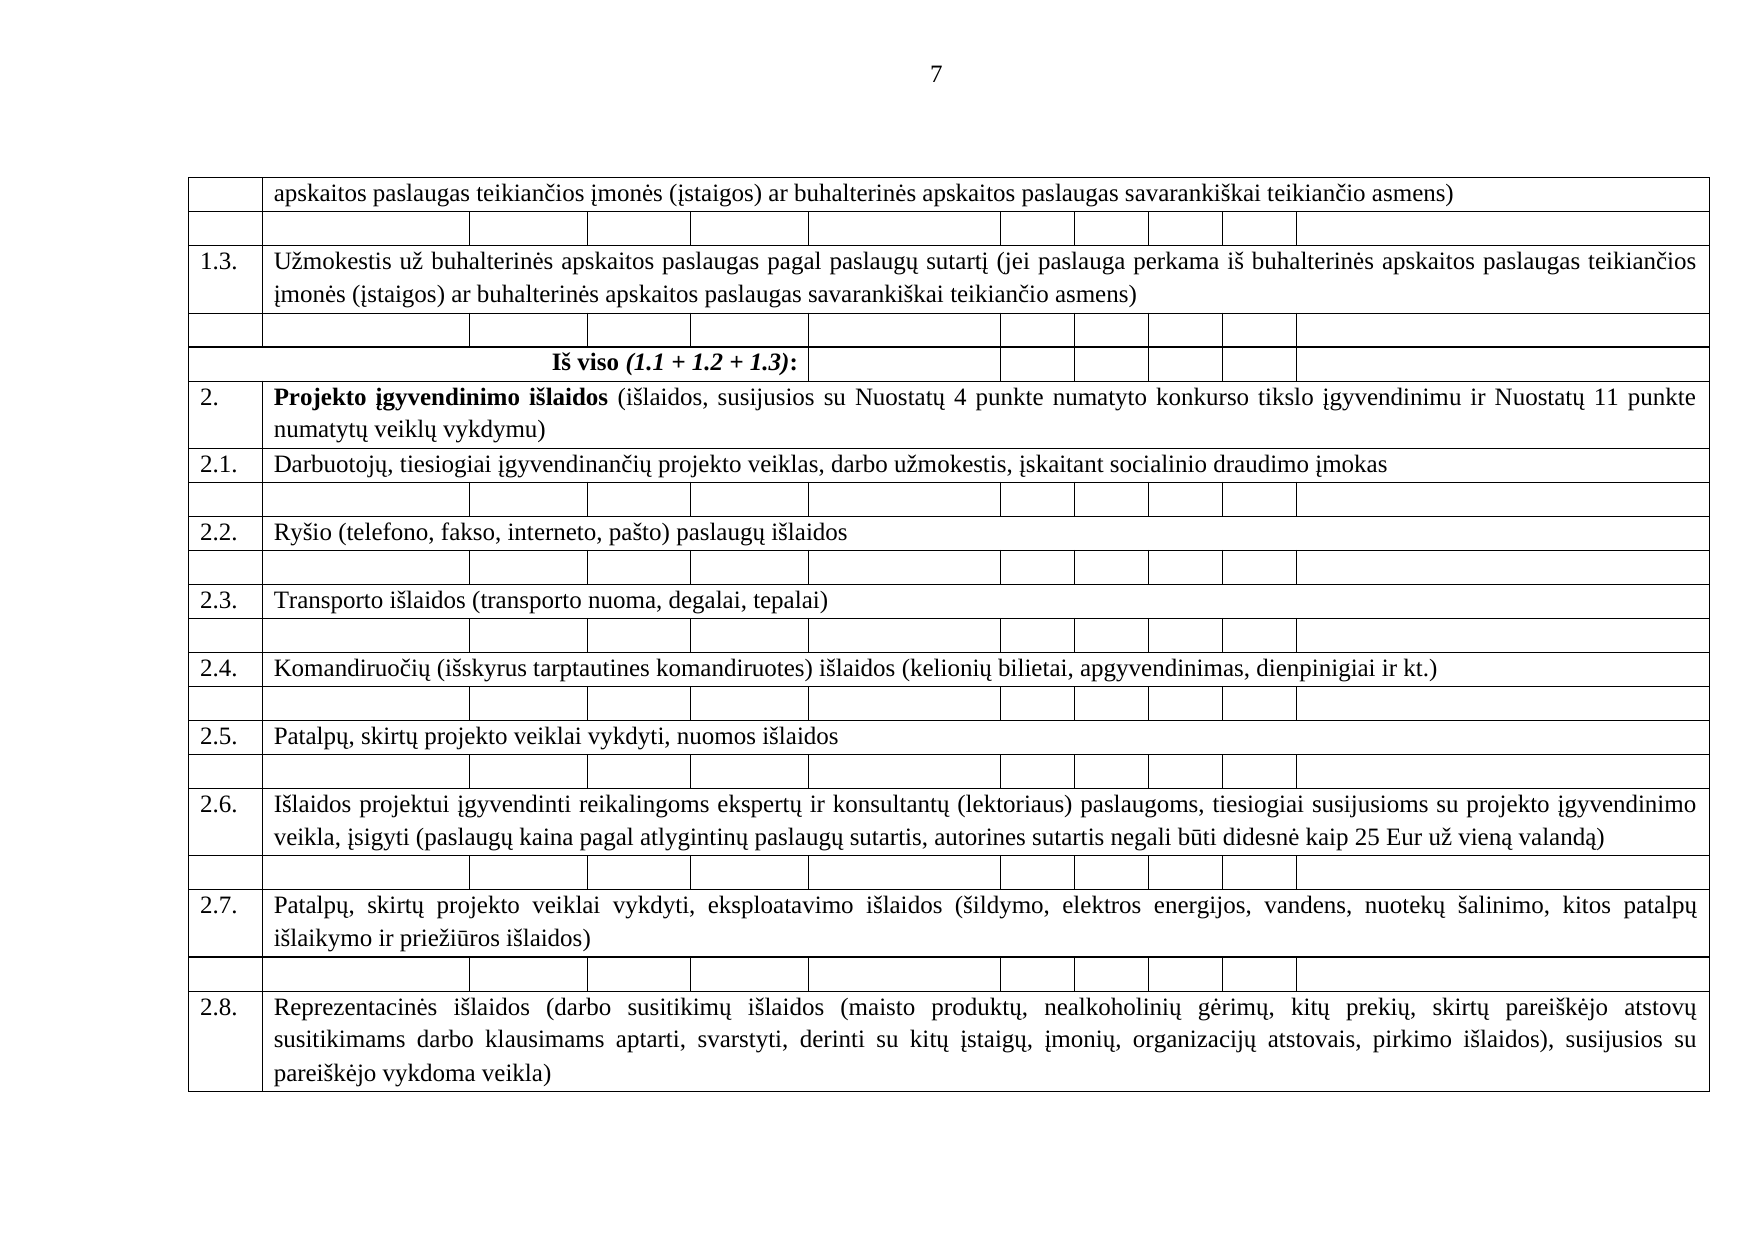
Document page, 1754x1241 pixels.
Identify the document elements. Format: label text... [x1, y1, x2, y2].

table_cell [1149, 551, 1222, 584]
table_cell [263, 755, 469, 788]
table_cell [809, 687, 1000, 720]
table_cell Patalpų, skirtų projekto veiklai vykdyti, eksploatavimo išlaidos (šildymo, elektros energijos, vandens, nuotekų šalinimo, kitos patalpų išlaikymo ir priežiūros išlaidos) [263, 890, 1709, 956]
table_cell [1297, 856, 1709, 889]
table_cell 2.8. [189, 992, 262, 1091]
table_cell [1075, 619, 1148, 652]
table_cell Iš viso (1.1 + 1.2 + 1.3): [189, 348, 808, 381]
table_cell [691, 856, 808, 889]
table_cell [189, 483, 262, 516]
table_cell Komandiruočių (išskyrus tarptautines komandiruotes) išlaidos (kelionių bilietai, apgyvendinimas, dienpinigiai ir kt.) [263, 653, 1709, 686]
table_cell Transporto išlaidos (transporto nuoma, degalai, tepalai) [263, 585, 1709, 618]
table_cell [1149, 856, 1222, 889]
table_cell Užmokestis už buhalterinės apskaitos paslaugas pagal paslaugų sutartį (jei paslauga perkama iš buhalterinės apskaitos paslaugas teikiančios įmonės (įstaigos) ar buhalterinės apskaitos paslaugas savarankiškai teikiančio asmens) [263, 246, 1709, 312]
table_cell [691, 958, 808, 991]
table_cell [1001, 551, 1074, 584]
table_cell 2.6. [189, 789, 262, 855]
table_cell [809, 348, 1000, 381]
table_cell [1075, 755, 1148, 788]
table_cell [1223, 856, 1296, 889]
table_cell [1001, 958, 1074, 991]
table_cell [809, 314, 1000, 346]
table_cell [588, 958, 690, 991]
table_cell [1001, 212, 1074, 245]
table_cell [588, 619, 690, 652]
table_cell [1075, 958, 1148, 991]
table_cell [1075, 856, 1148, 889]
table_cell [1223, 212, 1296, 245]
table_cell [588, 551, 690, 584]
table_cell [588, 314, 690, 346]
table_cell [1297, 958, 1709, 991]
table_cell [189, 212, 262, 245]
table_cell Patalpų, skirtų projekto veiklai vykdyti, nuomos išlaidos [263, 721, 1709, 754]
table_cell [263, 687, 469, 720]
table_cell 2.3. [189, 585, 262, 618]
table_cell [1075, 314, 1148, 346]
table_cell [691, 483, 808, 516]
table_cell [588, 755, 690, 788]
table_cell [588, 687, 690, 720]
table_cell [263, 619, 469, 652]
table_cell [691, 619, 808, 652]
table_cell 2.7. [189, 890, 262, 956]
table_cell [691, 551, 808, 584]
table_cell [1149, 348, 1222, 381]
table_cell [588, 856, 690, 889]
table_cell [1001, 348, 1074, 381]
table_cell apskaitos paslaugas teikiančios įmonės (įstaigos) ar buhalterinės apskaitos paslaugas savarankiškai teikiančio asmens) [263, 178, 1709, 211]
table_cell Reprezentacinės išlaidos (darbo susitikimų išlaidos (maisto produktų, nealkoholinių gėrimų, kitų prekių, skirtų pareiškėjo atstovų susitikimams darbo klausimams aptarti, svarstyti, derinti su kitų įstaigų, įmonių, organizacijų atstovais, pirkimo išlaidos), susijusios su pareiškėjo vykdoma veikla) [263, 992, 1709, 1091]
table_cell [189, 755, 262, 788]
table_cell [691, 212, 808, 245]
table_cell [189, 551, 262, 584]
table_cell [1149, 687, 1222, 720]
table_cell [1149, 483, 1222, 516]
table_cell [470, 551, 587, 584]
table_cell [1149, 314, 1222, 346]
table_cell [1001, 619, 1074, 652]
table_cell [1223, 958, 1296, 991]
table_cell Ryšio (telefono, fakso, interneto, pašto) paslaugų išlaidos [263, 517, 1709, 550]
table_cell [189, 687, 262, 720]
table_cell [1149, 755, 1222, 788]
table_cell [1297, 348, 1709, 381]
table_cell [1149, 958, 1222, 991]
table_cell [263, 314, 469, 346]
table_cell [189, 856, 262, 889]
table_cell [1223, 483, 1296, 516]
table_cell [1223, 687, 1296, 720]
table_cell [1223, 755, 1296, 788]
table_cell [470, 314, 587, 346]
table_cell [691, 314, 808, 346]
table_cell [1149, 619, 1222, 652]
table_cell [470, 755, 587, 788]
table_cell [691, 755, 808, 788]
table_cell [1001, 856, 1074, 889]
table_cell [1297, 483, 1709, 516]
table_cell [1001, 483, 1074, 516]
table_cell [1223, 348, 1296, 381]
table_cell [1001, 314, 1074, 346]
table_cell Išlaidos projektui įgyvendinti reikalingoms ekspertų ir konsultantų (lektoriaus) paslaugoms, tiesiogiai susijusioms su projekto įgyvendinimo veikla, įsigyti (paslaugų kaina pagal atlygintinų paslaugų sutartis, autorines sutartis negali būti didesnė kaip 25 Eur už vieną valandą) [263, 789, 1709, 855]
table_cell [470, 619, 587, 652]
table_cell [470, 483, 587, 516]
table_cell Projekto įgyvendinimo išlaidos (išlaidos, susijusios su Nuostatų 4 punkte numatyto konkurso tikslo įgyvendinimu ir Nuostatų 11 punkte numatytų veiklų vykdymu) [263, 382, 1709, 448]
table_cell [809, 856, 1000, 889]
table_cell [588, 212, 690, 245]
table_cell 2.4. [189, 653, 262, 686]
table_cell 1.3. [189, 246, 262, 312]
table_cell 2. [189, 382, 262, 448]
table_cell [588, 483, 690, 516]
table_cell [189, 958, 262, 991]
table_cell [691, 687, 808, 720]
table_cell [1001, 755, 1074, 788]
table_cell Darbuotojų, tiesiogiai įgyvendinančių projekto veiklas, darbo užmokestis, įskaitant socialinio draudimo įmokas [263, 449, 1709, 482]
table_cell [1075, 212, 1148, 245]
table_cell [263, 958, 469, 991]
table_cell [470, 687, 587, 720]
table_cell [189, 178, 262, 211]
table_cell [809, 212, 1000, 245]
table_cell [809, 551, 1000, 584]
table_cell [263, 212, 469, 245]
table_cell [1297, 212, 1709, 245]
table_cell [1075, 551, 1148, 584]
table_cell [1297, 755, 1709, 788]
table_cell [189, 619, 262, 652]
table_cell [1149, 212, 1222, 245]
table_cell [189, 314, 262, 346]
table_cell [1297, 619, 1709, 652]
table_cell [809, 483, 1000, 516]
table_cell [1297, 551, 1709, 584]
table_cell [470, 958, 587, 991]
table_cell [263, 856, 469, 889]
table_cell [1075, 687, 1148, 720]
table_cell 2.1. [189, 449, 262, 482]
table_cell [263, 483, 469, 516]
table_cell [1297, 687, 1709, 720]
table_cell [1223, 619, 1296, 652]
table_cell [470, 212, 587, 245]
table_cell [809, 619, 1000, 652]
table_cell 2.5. [189, 721, 262, 754]
table_cell [809, 755, 1000, 788]
table_cell [809, 958, 1000, 991]
table_cell 2.2. [189, 517, 262, 550]
table_cell [263, 551, 469, 584]
table_cell [470, 856, 587, 889]
table_cell [1001, 687, 1074, 720]
table_cell [1075, 483, 1148, 516]
table_cell [1297, 314, 1709, 346]
table_cell [1223, 314, 1296, 346]
table_cell [1223, 551, 1296, 584]
table_cell [1075, 348, 1148, 381]
